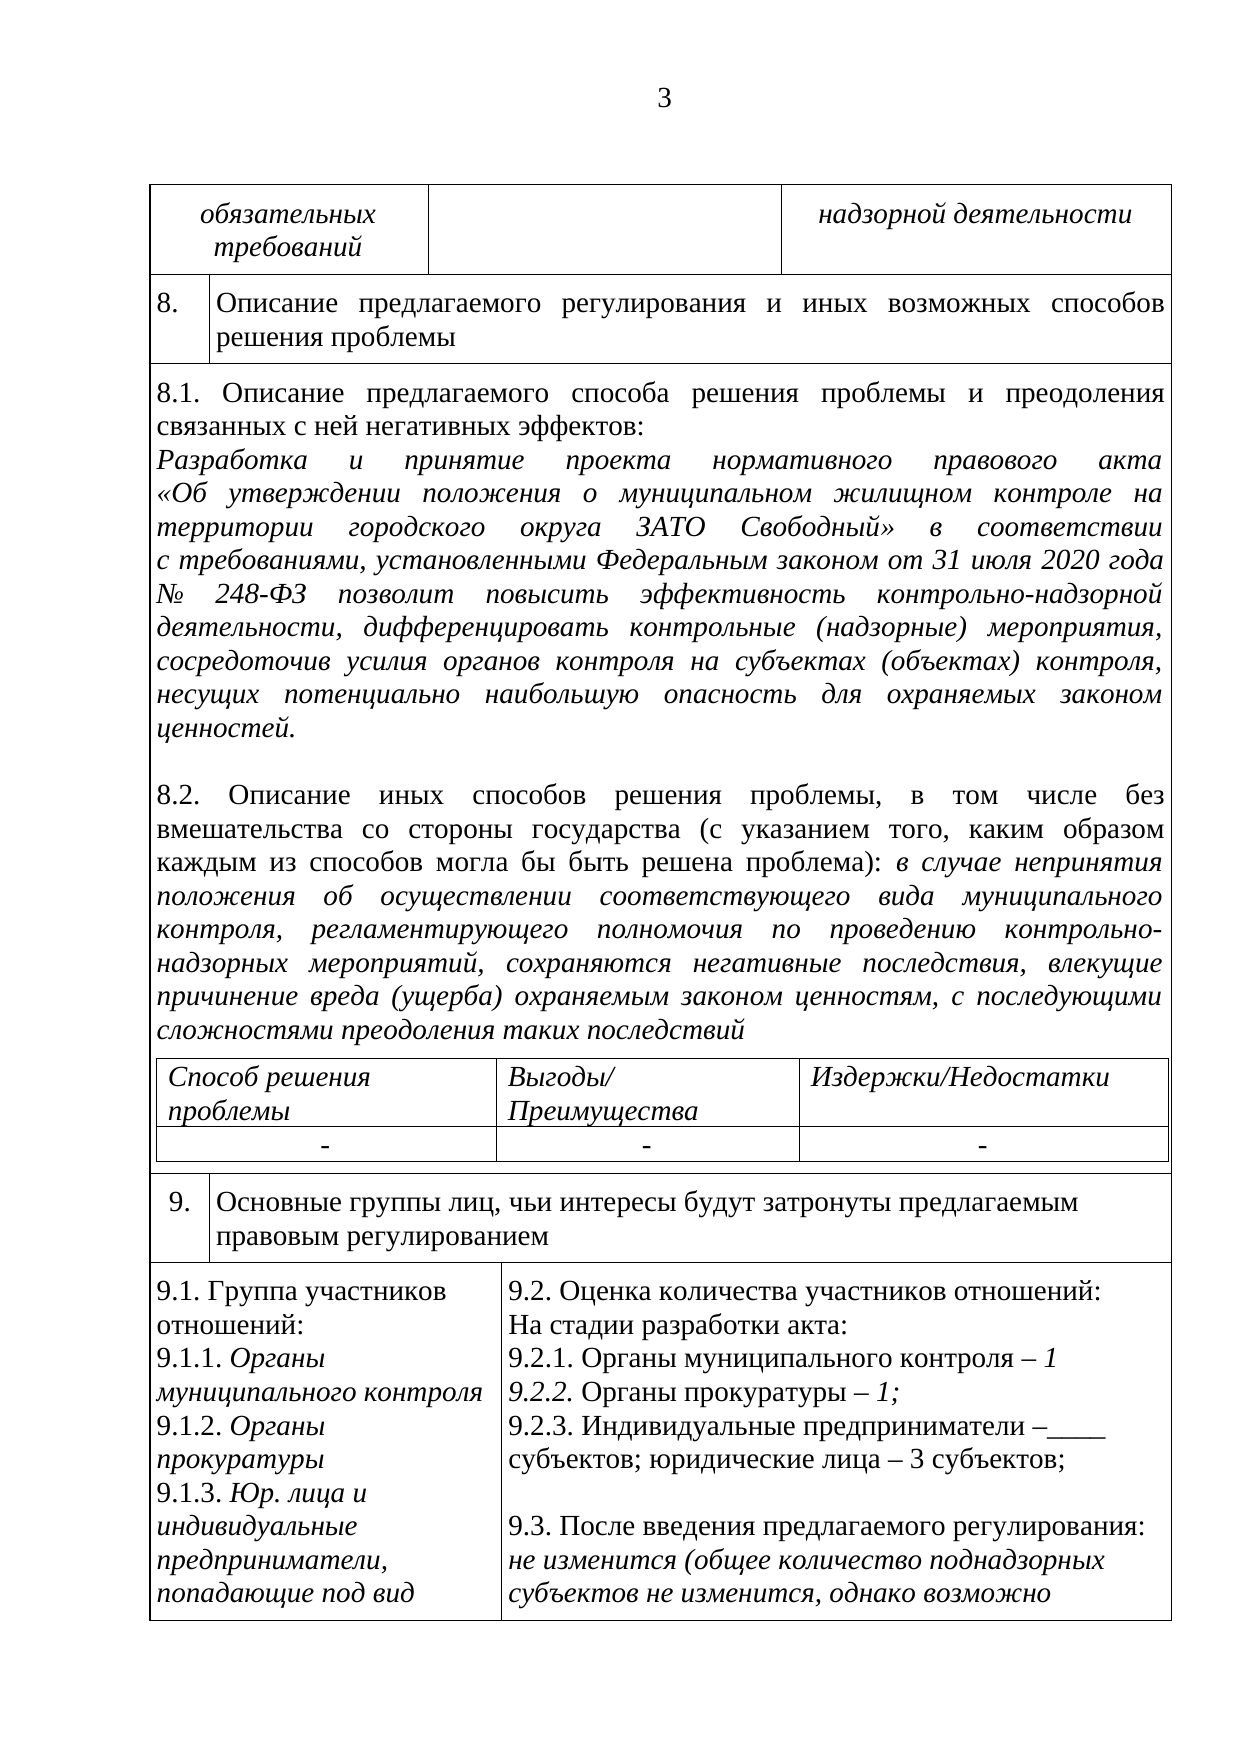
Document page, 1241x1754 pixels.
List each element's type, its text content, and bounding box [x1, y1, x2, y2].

table_cell - [800, 1127, 1168, 1161]
table_cell обязательных требований [151, 185, 428, 274]
table_cell [429, 185, 781, 274]
table_cell - [157, 1127, 496, 1161]
table_cell - [497, 1127, 799, 1161]
table_cell 9. [151, 1174, 209, 1262]
table_cell надзорной деятельности [782, 185, 1171, 274]
table_cell 9.2. Оценка количества участников отношений: На стадии разработки акта: 9.2.1. Органы муниципального контроля – 1 9.2.2. Органы прокуратуры – 1; 9.2.3. Индивидуальные предприниматели –____ субъектов; юридические лица – 3 субъектов; 9.3. После введения предлагаемого регулирования: не изменится (общее количество поднадзорных субъектов не изменится, однако возможно [502, 1263, 1171, 1619]
table_cell 8.1. Описание предлагаемого способа решения проблемы и преодоления связанных с ней негативных эффектов: Разработка и принятие проекта нормативного правового акта «Об утверждении положения о муниципальном жилищном контроле на территории городского округа ЗАТО Свободный» в соответствии с требованиями, установленными Федеральным законом от 31 июля 2020 года № 248-ФЗ позволит повысить эффективность контрольно-надзорной деятельности, дифференцировать контрольные (надзорные) мероприятия, сосредоточив усилия органов контроля на субъектах (объектах) контроля, несущих потенциально наибольшую опасность для охраняемых законом ценностей. 8.2. Описание иных способов решения проблемы, в том числе без вмешательства со стороны государства (с указанием того, каким образом каждым из способов могла бы быть решена проблема): в случае непринятия положения об осуществлении соответствующего вида муниципального контроля, регламентирующего полномочия по проведению контрольно-надзорных мероприятий, сохраняются негативные последствия, влекущие причинение вреда (ущерба) охраняемым законом ценностям, с последующими сложностями преодоления таких последствий [151, 364, 1171, 1172]
table_cell Основные группы лиц, чьи интересы будут затронуты предлагаемым правовым регулированием [210, 1174, 1171, 1262]
table_header Способ решения проблемы [157, 1059, 496, 1126]
table_header Издержки/Недостатки [800, 1059, 1168, 1126]
table_header Выгоды/Преимущества [497, 1059, 799, 1126]
table_cell Описание предлагаемого регулирования и иных возможных способов решения проблемы [210, 275, 1171, 363]
table_cell 8. [151, 275, 209, 363]
table_cell 9.1. Группа участников отношений: 9.1.1. Органы муниципального контроля 9.1.2. Органы прокуратуры 9.1.3. Юр. лица и индивидуальные предприниматели, попадающие под вид [151, 1263, 501, 1619]
